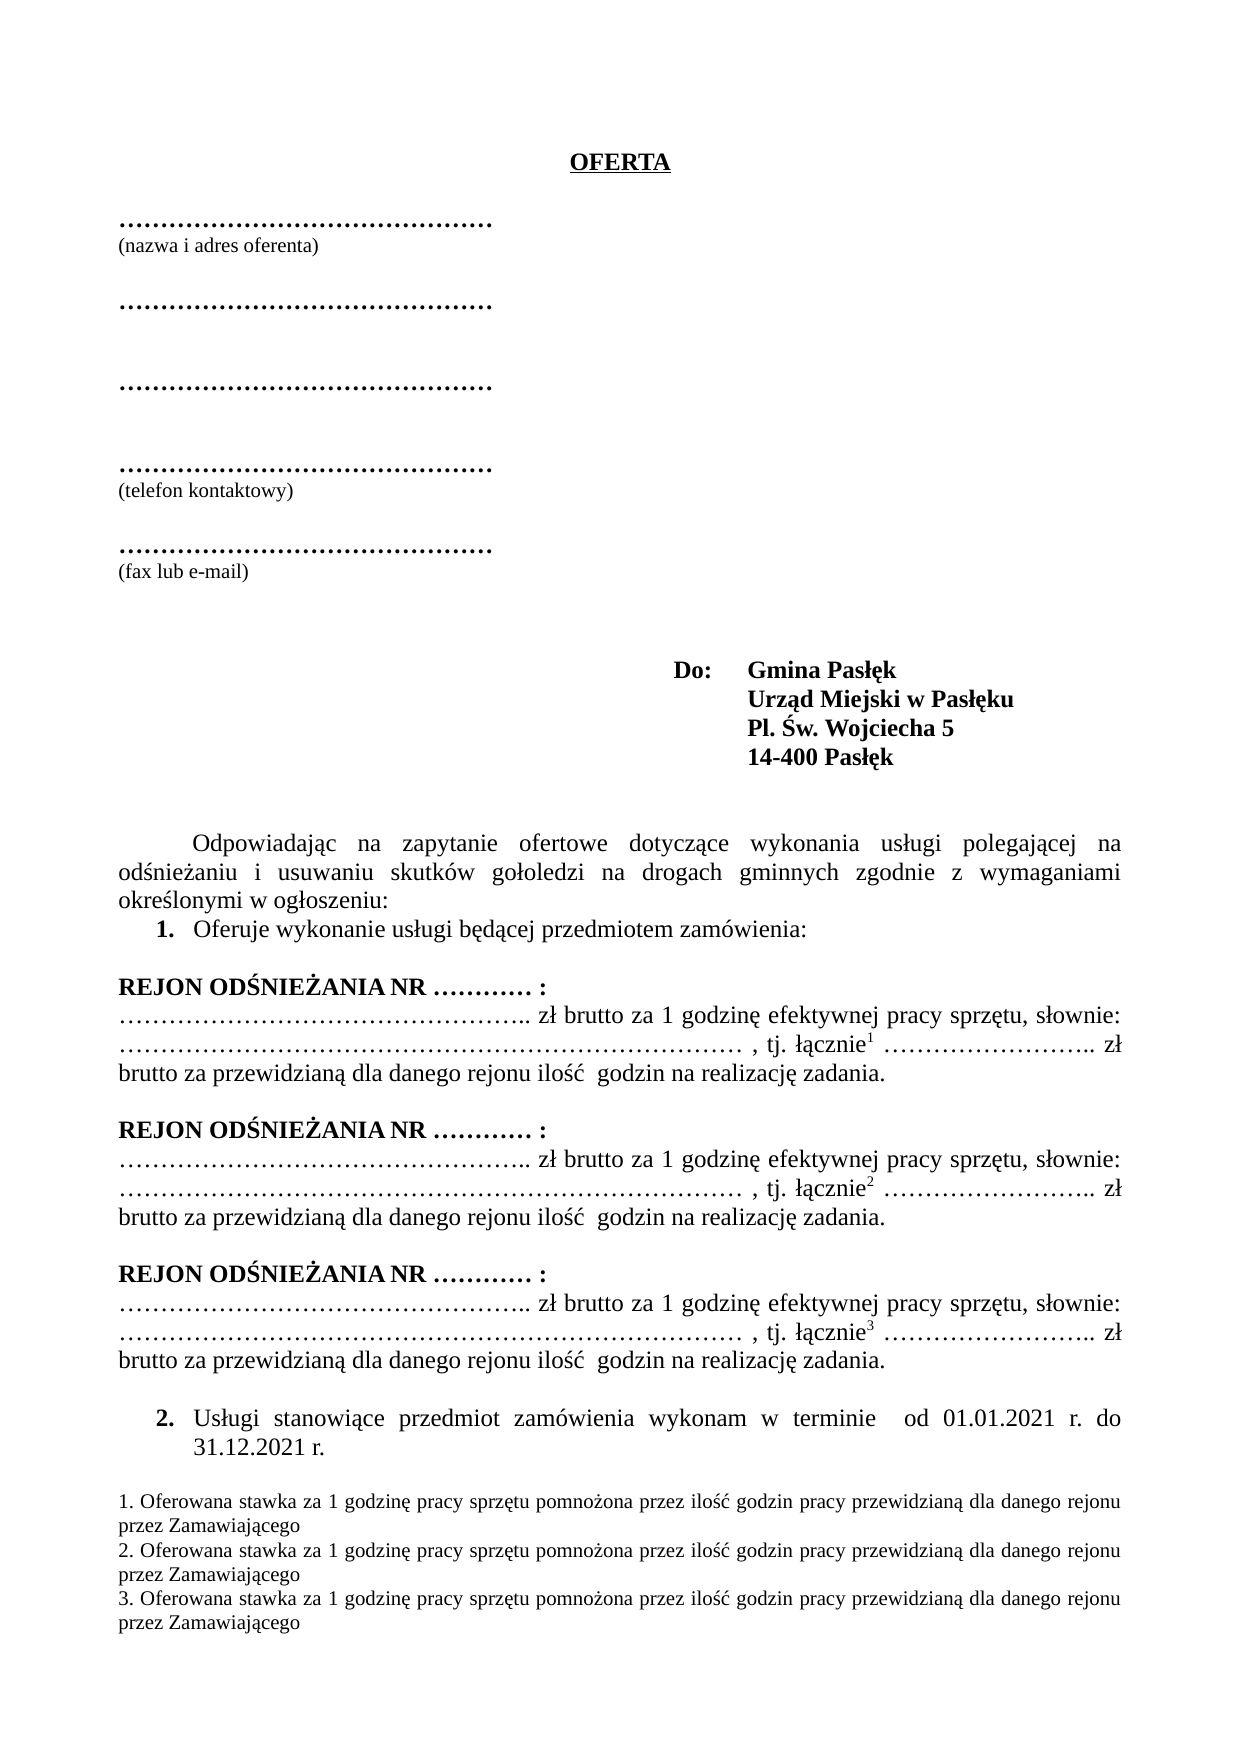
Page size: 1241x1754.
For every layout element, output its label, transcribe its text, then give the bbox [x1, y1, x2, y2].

list Usługi stanowiące przedmiot zamówienia wykonam w terminie od 01.01.2021 r. do 31.12.2021 r. [156, 1403, 1122, 1461]
text ………………………………………….. zł brutto za 1 godzinę efektywnej pracy sprzętu, słownie: ………………………………………………………………… , tj. łącznie3 …………………….. zł brutto za przewidzianą dla danego rejonu ilość godzin na realizację zadania. [118, 1288, 1122, 1374]
text Do: Gmina Pasłęk [673, 656, 1122, 684]
text 2. Oferowana stawka za 1 godzinę pracy sprzętu pomnożona przez ilość godzin pracy przewidzianą dla danego rejonu przez Zamawiającego [118, 1537, 1122, 1586]
list Oferuje wykonanie usługi będącej przedmiotem zamówienia: [156, 914, 1122, 943]
text Pl. Św. Wojciecha 5 [673, 713, 1122, 742]
text 14-400 Pasłęk [673, 742, 1122, 771]
text ……………………………………… [118, 204, 1122, 233]
text 3. Oferowana stawka za 1 godzinę pracy sprzętu pomnożona przez ilość godzin pracy przewidzianą dla danego rejonu przez Zamawiającego [118, 1586, 1122, 1634]
text ………………………………………….. zł brutto za 1 godzinę efektywnej pracy sprzętu, słownie: ………………………………………………………………… , tj. łącznie1 …………………….. zł brutto za przewidzianą dla danego rejonu ilość godzin na realizację zadania. [118, 1001, 1122, 1087]
text OFERTA [118, 147, 1122, 176]
text Odpowiadając na zapytanie ofertowe dotyczące wykonania usługi polegającej na odśnieżaniu i usuwaniu skutków gołoledzi na drogach gminnych zgodnie z wymaganiami określonymi w ogłoszeniu: [118, 828, 1122, 914]
text (fax lub e-mail) [118, 559, 1122, 583]
text Urząd Miejski w Pasłęku [673, 684, 1122, 713]
text REJON ODŚNIEŻANIA NR ………… : [118, 972, 1122, 1001]
text ……………………………………… [118, 531, 1122, 559]
text 1. Oferowana stawka za 1 godzinę pracy sprzętu pomnożona przez ilość godzin pracy przewidzianą dla danego rejonu przez Zamawiającego [118, 1489, 1122, 1537]
text ……………………………………… [118, 449, 1122, 478]
text ……………………………………… [118, 367, 1122, 396]
text (nazwa i adres oferenta) [118, 233, 1122, 257]
text REJON ODŚNIEŻANIA NR ………… : [118, 1259, 1122, 1288]
text ……………………………………… [118, 286, 1122, 315]
text (telefon kontaktowy) [118, 478, 1122, 502]
text REJON ODŚNIEŻANIA NR ………… : [118, 1116, 1122, 1144]
text ………………………………………….. zł brutto za 1 godzinę efektywnej pracy sprzętu, słownie: ………………………………………………………………… , tj. łącznie2 …………………….. zł brutto za przewidzianą dla danego rejonu ilość godzin na realizację zadania. [118, 1144, 1122, 1231]
